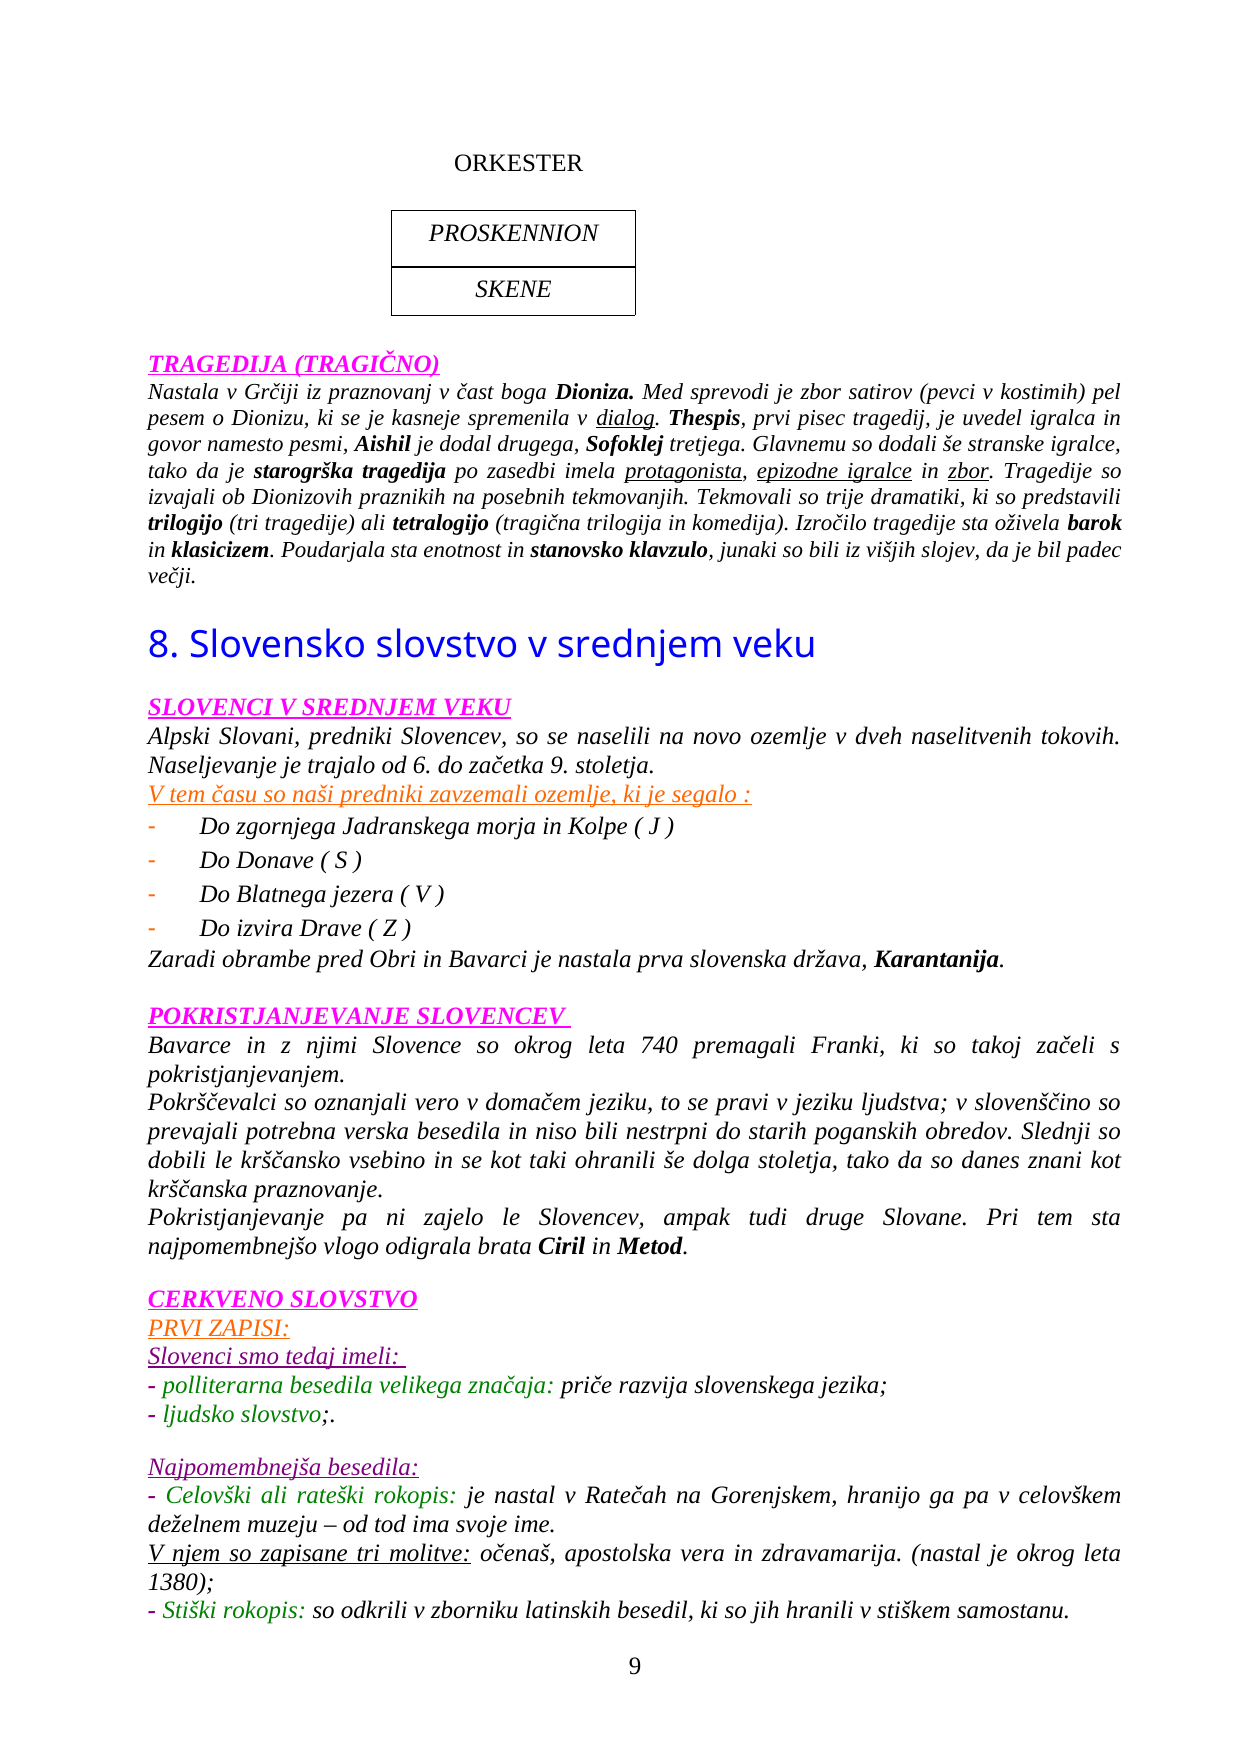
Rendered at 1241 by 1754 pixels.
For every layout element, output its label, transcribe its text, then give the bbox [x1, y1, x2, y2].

text Prvi zapisi: [148, 1313, 1122, 1341]
text Pokristjanjevanje Slovencev [148, 1001, 1122, 1030]
text V njem so zapisane tri molitve: očenaš, apostolska vera in zdravamarija. (nastal je okrog leta 1380); [148, 1538, 1122, 1596]
text Zaradi obrambe pred Obri in Bavarci je nastala prva slovenska država, Karantanija. [148, 944, 1122, 972]
list Do Donave ( S ) [148, 841, 1122, 876]
text Najpomembnejša besedila: [148, 1452, 1122, 1481]
text 8. Slovensko slovstvo v srednjem veku [148, 617, 1122, 668]
text skene [407, 274, 620, 303]
list Do zgornjega Jadranskega morja in Kolpe ( J ) [148, 807, 1122, 841]
text ORKESTER [148, 148, 1122, 176]
text Slovenci smo tedaj imeli: [148, 1341, 1122, 1370]
text Slovenci v srednjem veku [148, 692, 1122, 721]
text - ljudsko slovstvo;. [148, 1399, 1122, 1428]
text Bavarce in z njimi Slovence so okrog leta 740 premagali Franki, ki so takoj začeli s pokristjanjevanjem. [148, 1030, 1122, 1087]
text V tem času so naši predniki zavzemali ozemlje, ki je segalo : [148, 779, 1122, 807]
list Do Blatnega jezera ( V ) [148, 876, 1122, 909]
text Alpski Slovani, predniki Slovencev, so se naselili na novo ozemlje v dveh naselitvenih tokovih. Naseljevanje je trajalo od 6. do začetka 9. stoletja. [148, 721, 1122, 779]
text Pokristjanjevanje pa ni zajelo le Slovencev, ampak tudi druge Slovane. Pri tem sta najpomembnejšo vlogo odigrala brata Ciril in Metod. [148, 1202, 1122, 1260]
text Cerkveno slovstvo [148, 1284, 1122, 1313]
text - Stiški rokopis: so odkrili v zborniku latinskih besedil, ki so jih hranili v stiškem samostanu. [148, 1596, 1122, 1624]
text Tragedija (tragično) [148, 349, 1122, 378]
text Proskennion [407, 218, 620, 247]
text - polliterarna besedila velikega značaja: priče razvija slovenskega jezika; [148, 1370, 1122, 1399]
text Pokrščevalci so oznanjali vero v domačem jeziku, to se pravi v jeziku ljudstva; v slovenščino so prevajali potrebna verska besedila in niso bili nestrpni do starih poganskih obredov. Slednji so dobili le krščansko vsebino in se kot taki ohranili še dolga stoletja, tako da so danes znani kot krščanska praznovanje. [148, 1087, 1122, 1202]
text - Celovški ali rateški rokopis: je nastal v Ratečah na Gorenjskem, hranijo ga pa v celovškem deželnem muzeju – od tod ima svoje ime. [148, 1481, 1122, 1538]
list Do izvira Drave ( Z ) [148, 909, 1122, 944]
text Nastala v Grčiji iz praznovanj v čast boga Dioniza. Med sprevodi je zbor satirov (pevci v kostimih) pel pesem o Dionizu, ki se je kasneje spremenila v dialog. Thespis, prvi pisec tragedij, je uvedel igralca in govor namesto pesmi, Aishil je dodal drugega, Sofoklej tretjega. Glavnemu so dodali še stranske igralce, tako da je starogrška tragedija po zasedbi imela protagonista, epizodne igralce in zbor. Tragedije so izvajali ob Dionizovih praznikih na posebnih tekmovanjih. Tekmovali so trije dramatiki, ki so predstavili trilogijo (tri tragedije) ali tetralogijo (tragična trilogija in komedija). Izročilo tragedije sta oživela barok in klasicizem. Poudarjala sta enotnost in stanovsko klavzulo, junaki so bili iz višjih slojev, da je bil padec večji. [148, 378, 1122, 588]
